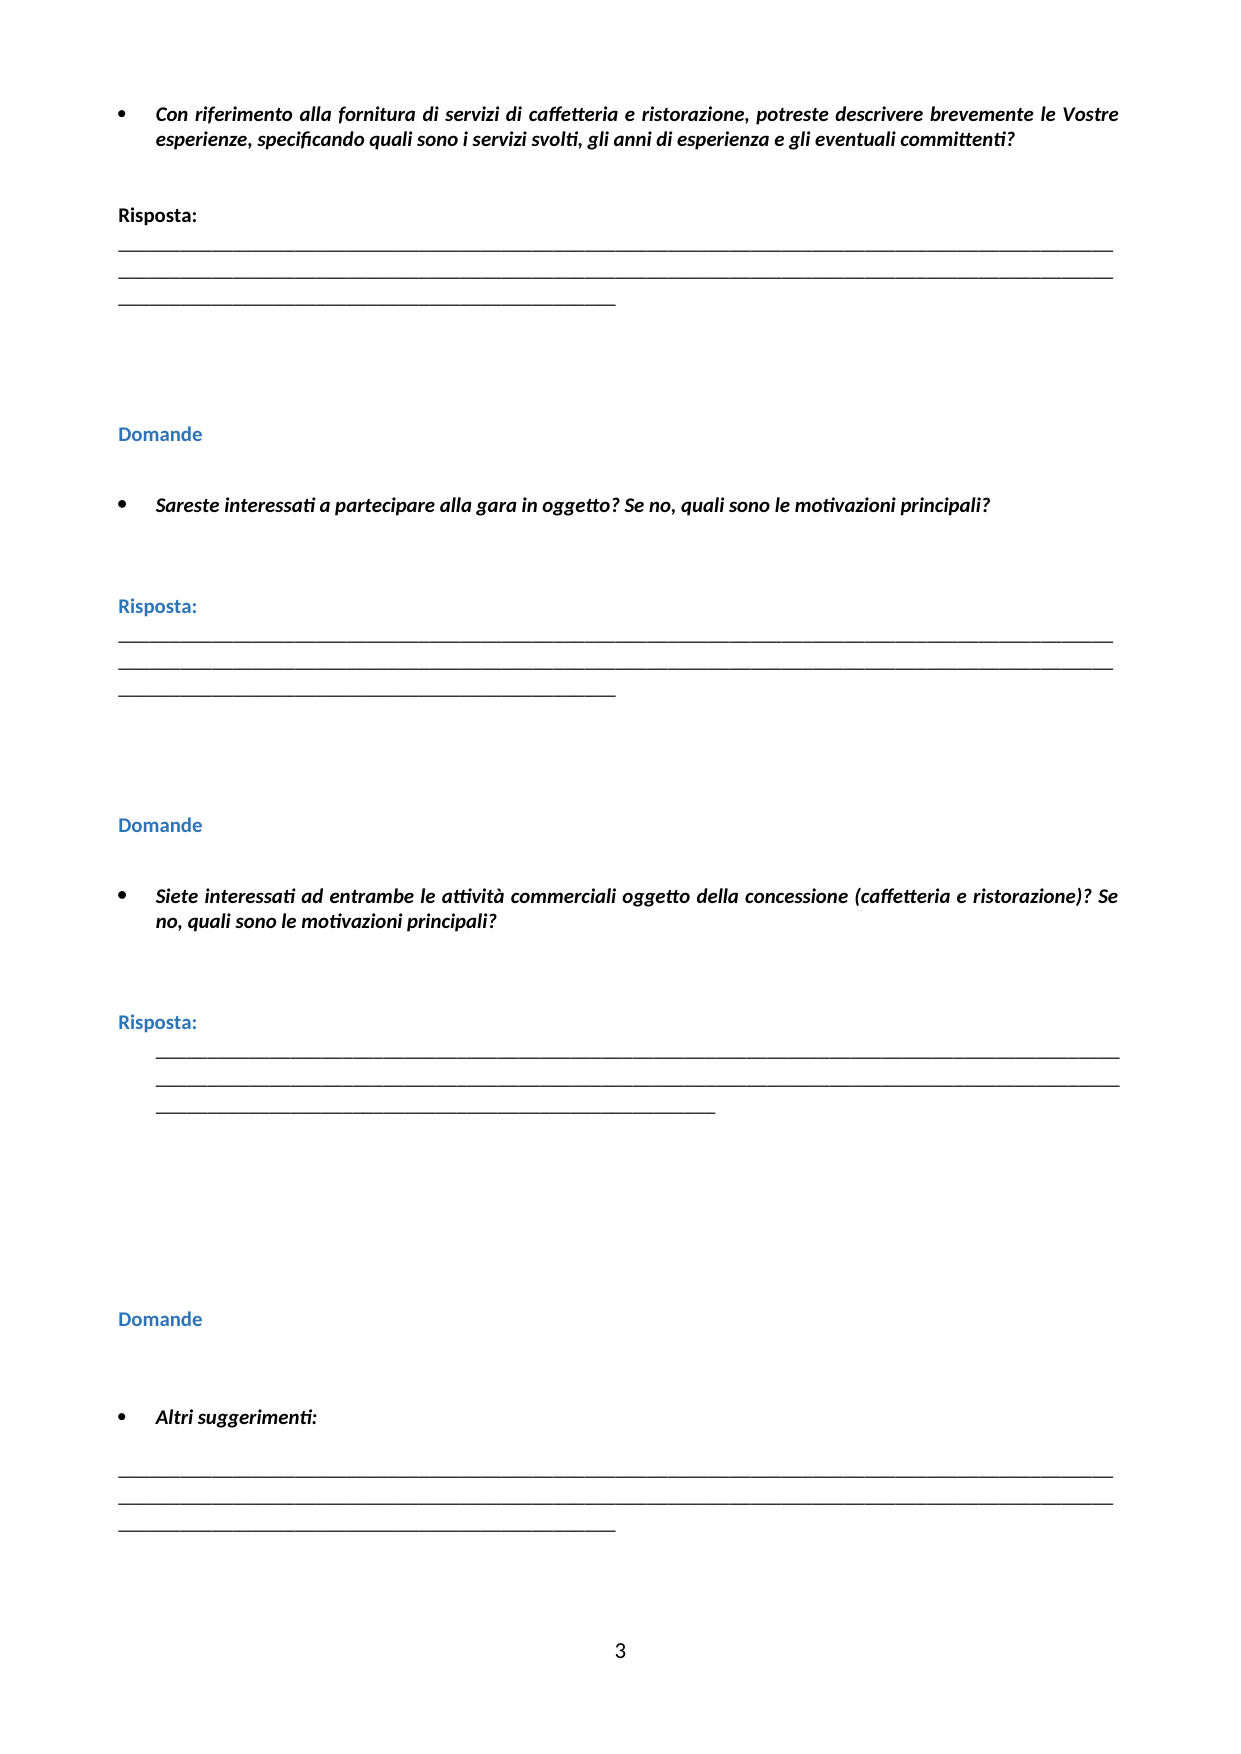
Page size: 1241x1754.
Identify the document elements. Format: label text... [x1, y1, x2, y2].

list Sareste interessati a partecipare alla gara in oggetto? Se no, quali sono le motivazioni principali? [118, 492, 1122, 517]
subtitle Domande [118, 812, 1122, 838]
subtitle Risposta: [118, 202, 1122, 227]
text ________________________________________________________________________________________________________________________________________________________________________________________________________________________________________________ [118, 229, 1122, 309]
subtitle Domande [118, 421, 1122, 446]
subtitle Risposta: [118, 593, 1122, 618]
text ________________________________________________________________________________________________________________________________________________________________________________________________________________________________________________ [156, 1037, 1122, 1116]
list Siete interessati ad entrambe le attività commerciali oggetto della concessione (caffetteria e ristorazione)? Se no, quali sono le motivazioni principali? [118, 883, 1122, 934]
subtitle Risposta: [118, 1009, 1122, 1035]
list Con riferimento alla fornitura di servizi di caffetteria e ristorazione, potreste descrivere brevemente le Vostre esperienze, specificando quali sono i servizi svolti, gli anni di esperienza e gli eventuali committenti? [118, 101, 1122, 152]
text ________________________________________________________________________________________________________________________________________________________________________________________________________________________________________________ [118, 1455, 1122, 1535]
list Altri suggerimenti: [118, 1404, 1122, 1429]
text ________________________________________________________________________________________________________________________________________________________________________________________________________________________________________________ [118, 620, 1122, 700]
subtitle Domande [118, 1306, 1122, 1331]
